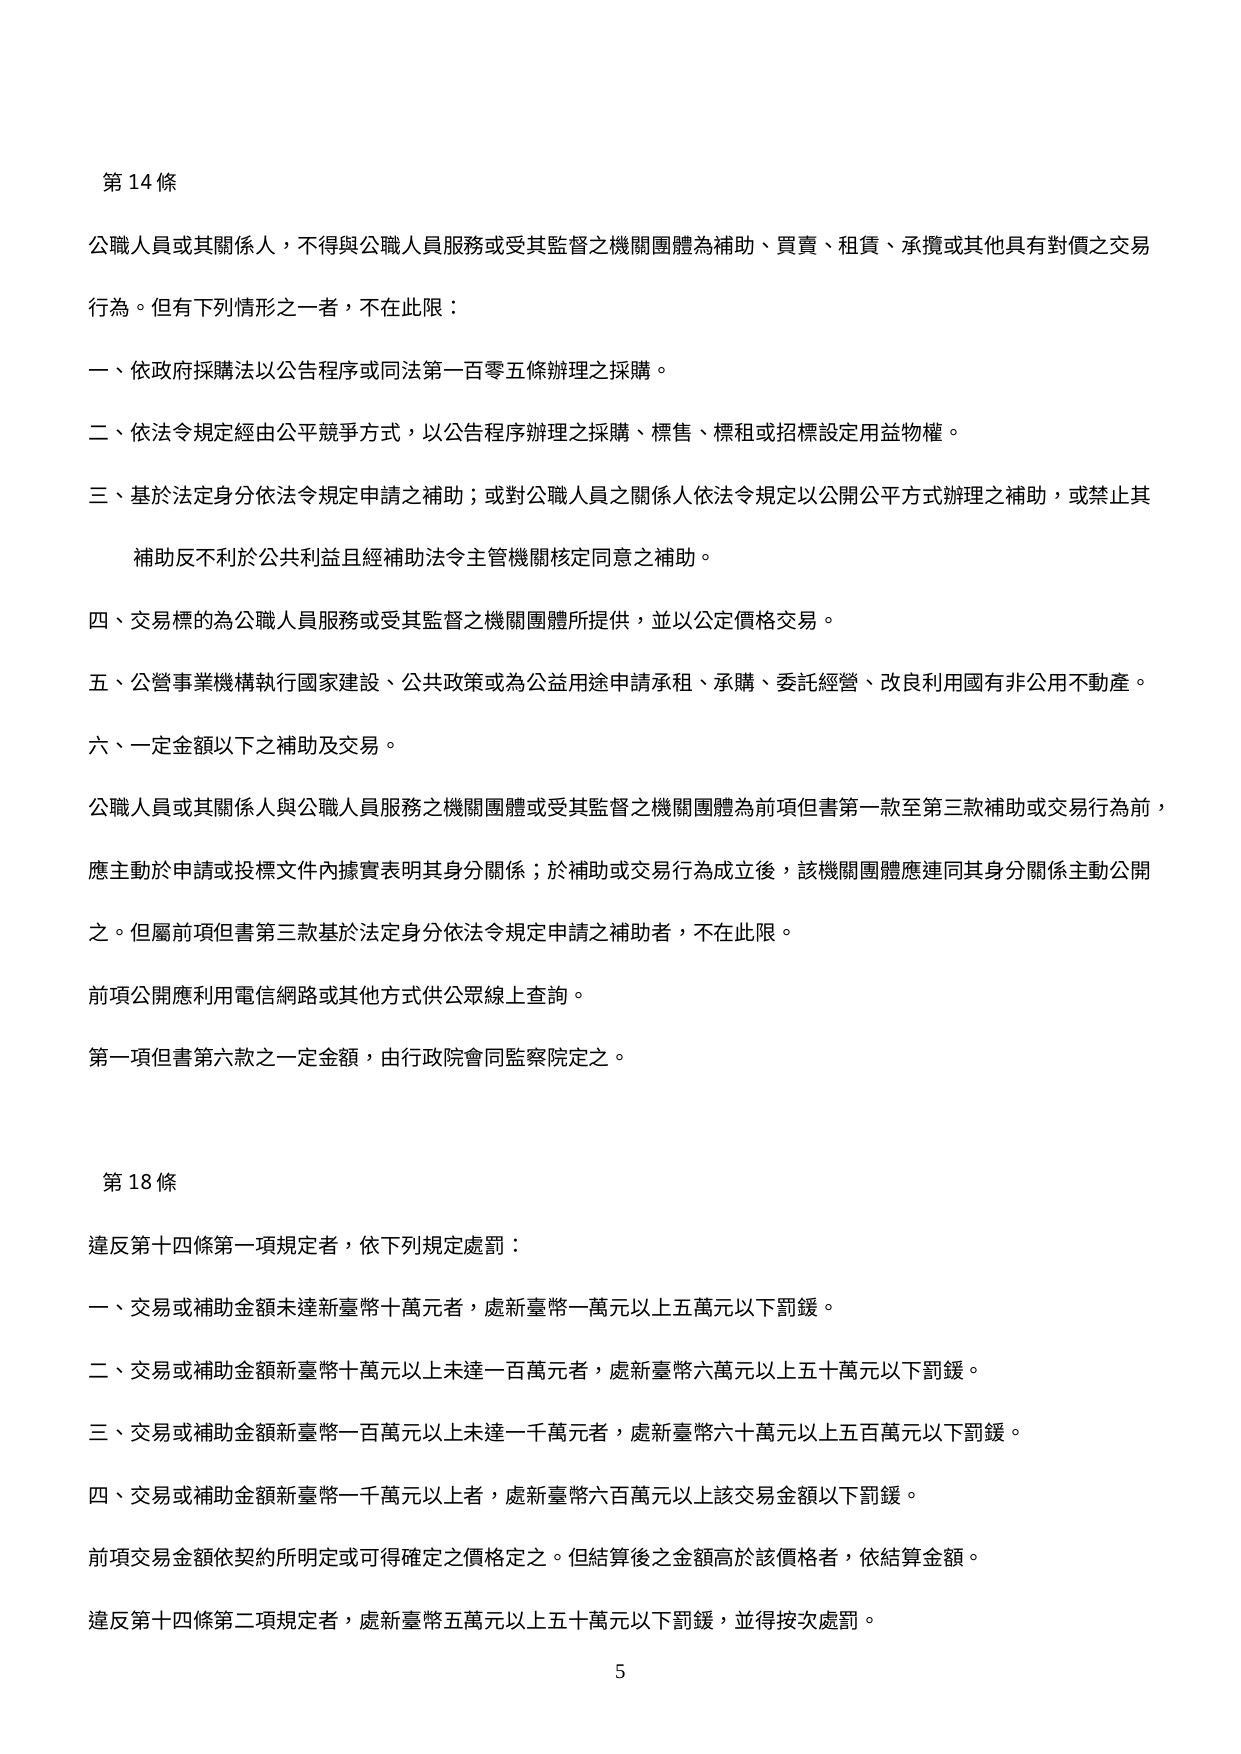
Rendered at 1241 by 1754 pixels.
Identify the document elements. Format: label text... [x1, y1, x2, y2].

text 公職人員或其關係人，不得與公職人員服務或受其監督之機關團體為補助、買賣、租賃、承攬或其他具有對價之交易行為。但有下列情形之一者，不在此限： [89, 202, 1152, 327]
text 第14條 [15, 140, 1240, 202]
text 違反第十四條第一項規定者，依下列規定處罰： [89, 1202, 1152, 1265]
text 前項公開應利用電信網路或其他方式供公眾線上查詢。 [89, 952, 1152, 1015]
text 五、公營事業機構執行國家建設、公共政策或為公益用途申請承租、承購、委託經營、改良利用國有非公用不動產。 [89, 640, 1152, 702]
text 違反第十四條第二項規定者，處新臺幣五萬元以上五十萬元以下罰鍰，並得按次處罰。 [89, 1577, 1152, 1640]
text 第一項但書第六款之一定金額，由行政院會同監察院定之。 [89, 1015, 1152, 1077]
text 四、交易或補助金額新臺幣一千萬元以上者，處新臺幣六百萬元以上該交易金額以下罰鍰。 [89, 1452, 1152, 1515]
text 六、一定金額以下之補助及交易。 [89, 702, 1152, 765]
text 四、交易標的為公職人員服務或受其監督之機關團體所提供，並以公定價格交易。 [89, 577, 1152, 640]
text 二、交易或補助金額新臺幣十萬元以上未達一百萬元者，處新臺幣六萬元以上五十萬元以下罰鍰。 [89, 1327, 1152, 1390]
text 公職人員或其關係人與公職人員服務之機關團體或受其監督之機關團體為前項但書第一款至第三款補助或交易行為前，應主動於申請或投標文件內據實表明其身分關係；於補助或交易行為成立後，該機關團體應連同其身分關係主動公開之。但屬前項但書第三款基於法定身分依法令規定申請之補助者，不在此限。 [89, 765, 1152, 952]
text 第18條 [15, 1140, 1240, 1202]
text 一、交易或補助金額未達新臺幣十萬元者，處新臺幣一萬元以上五萬元以下罰鍰。 [89, 1265, 1152, 1327]
text 三、基於法定身分依法令規定申請之補助；或對公職人員之關係人依法令規定以公開公平方式辦理之補助，或禁止其補助反不利於公共利益且經補助法令主管機關核定同意之補助。 [89, 452, 1152, 577]
text 前項交易金額依契約所明定或可得確定之價格定之。但結算後之金額高於該價格者，依結算金額。 [89, 1515, 1152, 1577]
text 一、依政府採購法以公告程序或同法第一百零五條辦理之採購。 [89, 327, 1152, 390]
text 二、依法令規定經由公平競爭方式，以公告程序辦理之採購、標售、標租或招標設定用益物權。 [89, 390, 1152, 452]
text 三、交易或補助金額新臺幣一百萬元以上未達一千萬元者，處新臺幣六十萬元以上五百萬元以下罰鍰。 [89, 1390, 1152, 1452]
